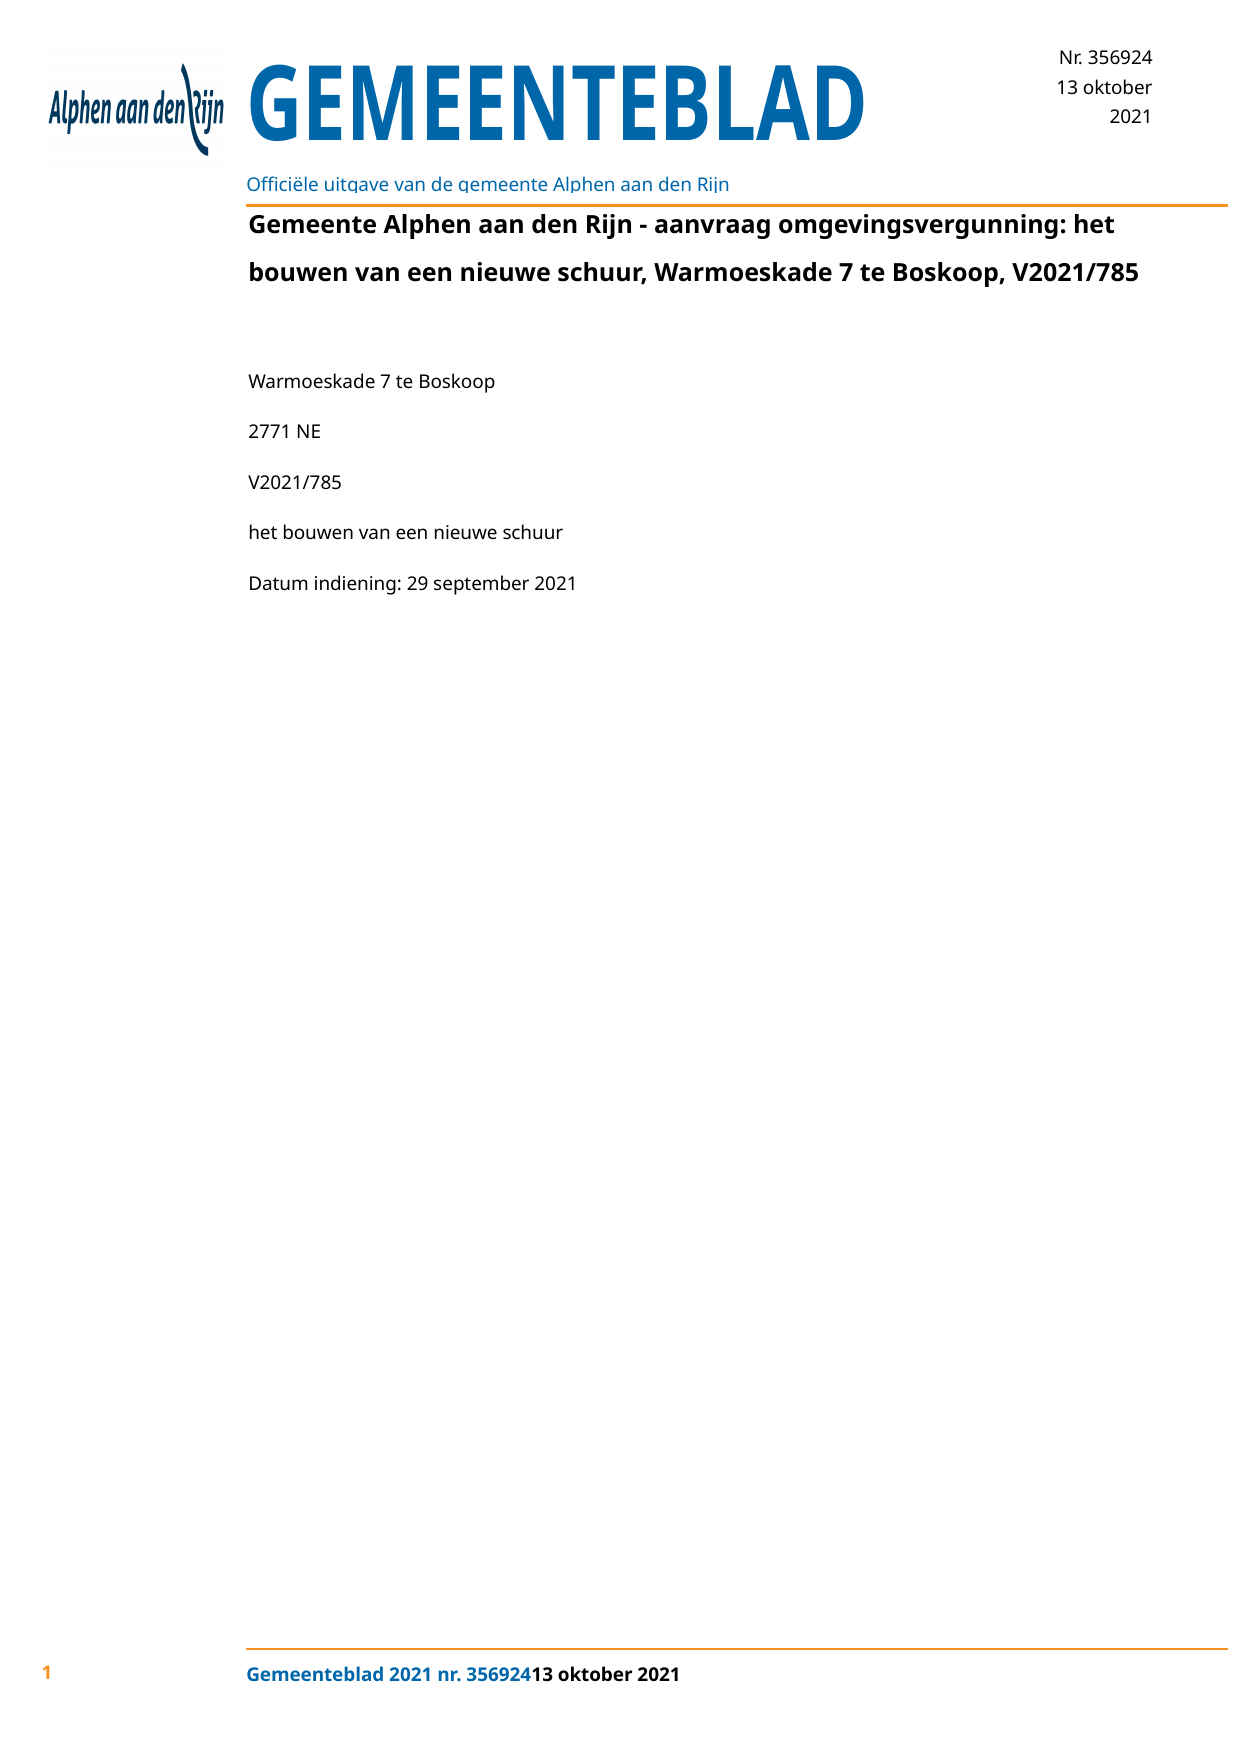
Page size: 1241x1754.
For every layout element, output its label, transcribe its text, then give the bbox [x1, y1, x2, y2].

text Warmoeskade 7 te Boskoop [248, 368, 1152, 394]
text Datum indiening: 29 september 2021 [248, 570, 1152, 596]
text het bouwen van een nieuwe schuur [248, 519, 1152, 545]
text 2771 NE [248, 419, 1152, 444]
text Gemeente Alphen aan den Rijn - aanvraag omgevingsvergunning: het bouwen van een nieuwe schuur, Warmoeskade 7 te Boskoop, V2021/785 [248, 207, 1152, 288]
text V2021/785 [248, 469, 1152, 495]
picture [41, 47, 231, 172]
